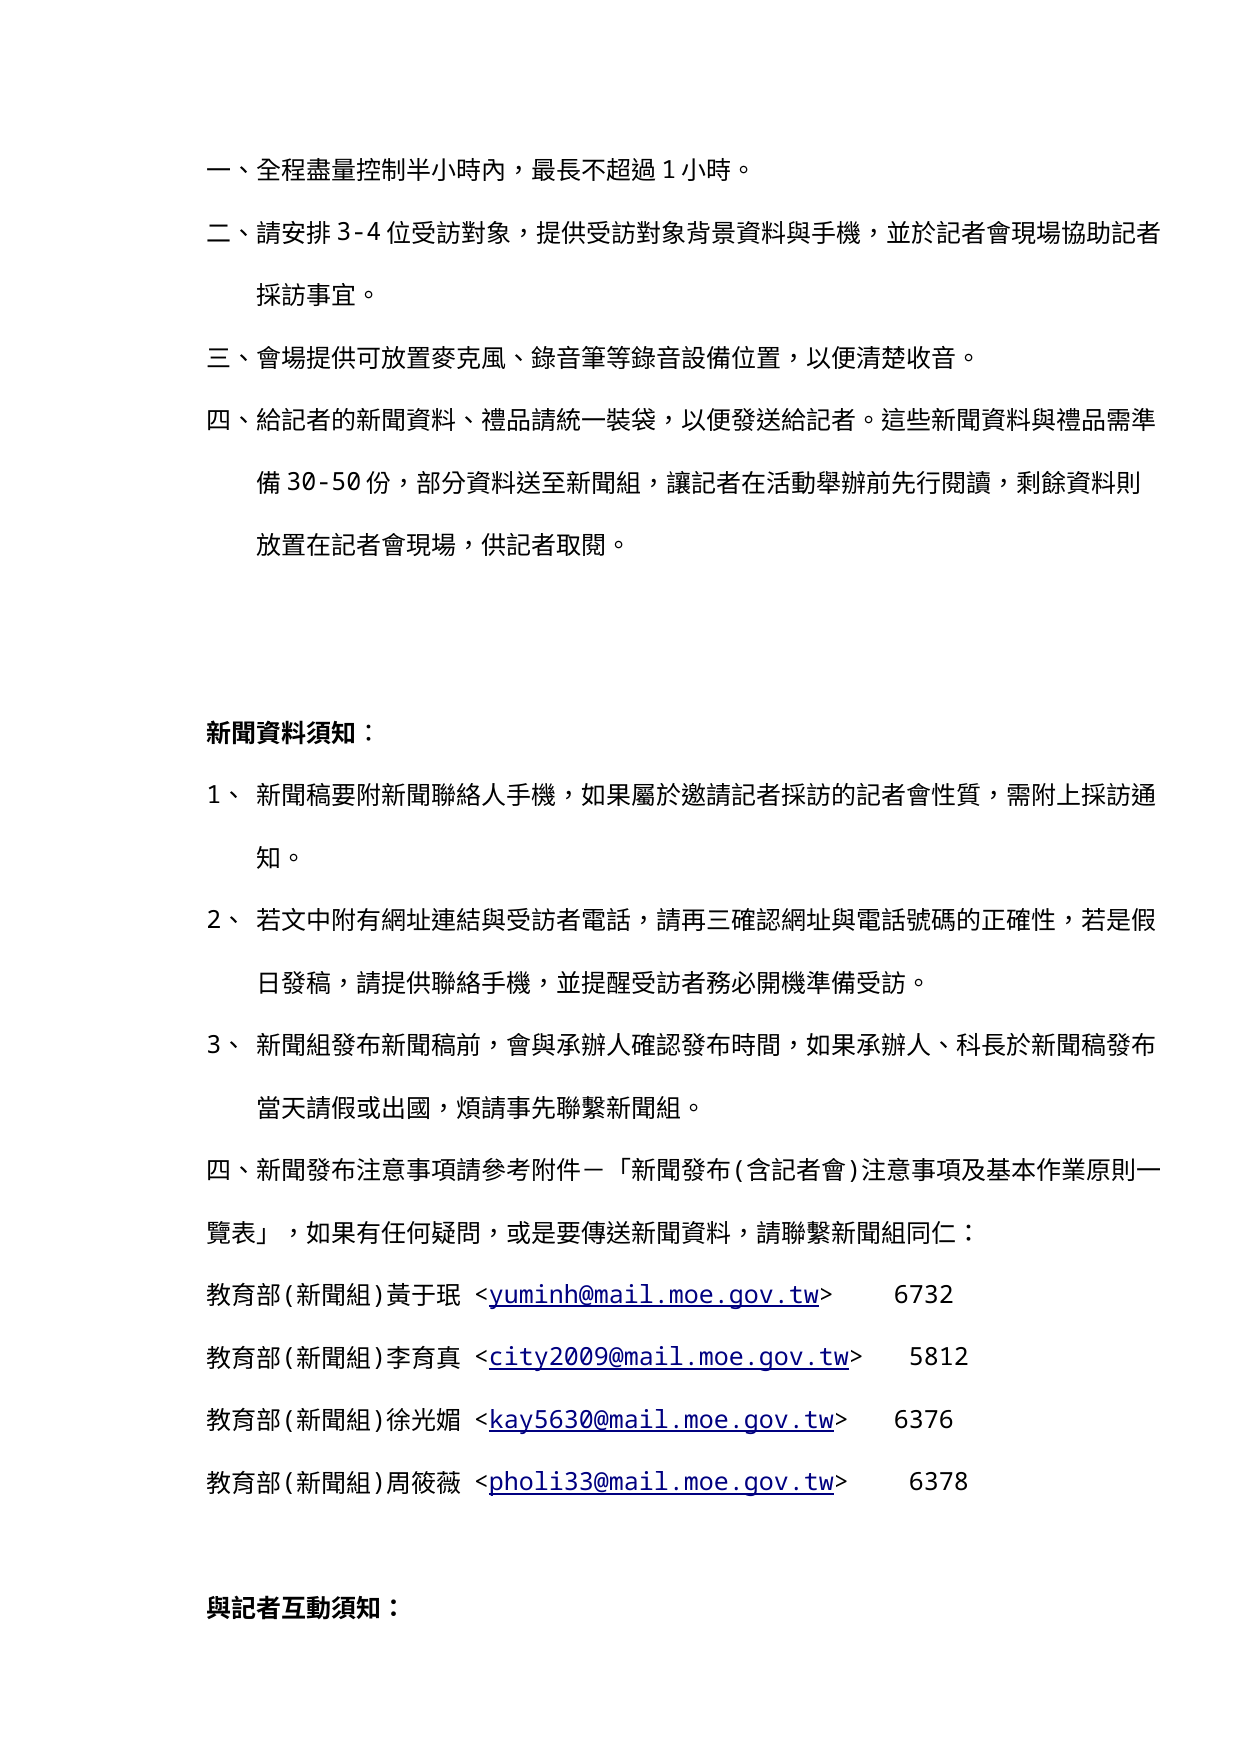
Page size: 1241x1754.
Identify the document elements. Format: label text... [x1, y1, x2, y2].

text 四、給記者的新聞資料、禮品請統一裝袋，以便發送給記者。這些新聞資料與禮品需準備30-50份，部分資料送至新聞組，讓記者在活動舉辦前先行閱讀，剩餘資料則放置在記者會現場，供記者取閱。 [206, 377, 1162, 564]
text 一、全程盡量控制半小時內，最長不超過1小時。 [206, 127, 1162, 189]
text 三、會場提供可放置麥克風、錄音筆等錄音設備位置，以便清楚收音。 [206, 314, 1162, 377]
list 新聞稿要附新聞聯絡人手機，如果屬於邀請記者採訪的記者會性質，需附上採訪通知。 [206, 752, 1162, 877]
text 二、請安排3-4位受訪對象，提供受訪對象背景資料與手機，並於記者會現場協助記者採訪事宜。 [206, 189, 1162, 314]
text 教育部(新聞組)李育真 <city2009@mail.moe.gov.tw> 5812 [206, 1314, 1162, 1377]
list 若文中附有網址連結與受訪者電話，請再三確認網址與電話號碼的正確性，若是假日發稿，請提供聯絡手機，並提醒受訪者務必開機準備受訪。 [206, 877, 1162, 1002]
text 新聞資料須知： [206, 689, 1162, 752]
list 新聞組發布新聞稿前，會與承辦人確認發布時間，如果承辦人、科長於新聞稿發布當天請假或出國，煩請事先聯繫新聞組。 [206, 1002, 1162, 1127]
text 與記者互動須知： [206, 1564, 1162, 1627]
text 教育部(新聞組)徐光媚 <kay5630@mail.moe.gov.tw> 6376 [206, 1377, 1162, 1439]
text 四、新聞發布注意事項請參考附件－「新聞發布(含記者會)注意事項及基本作業原則一覽表」，如果有任何疑問，或是要傳送新聞資料，請聯繫新聞組同仁： [206, 1127, 1162, 1252]
text 教育部(新聞組)黃于珉 <yuminh@mail.moe.gov.tw> 6732 [206, 1252, 1162, 1314]
text 教育部(新聞組)周筱薇 <pholi33@mail.moe.gov.tw> 6378 [206, 1439, 1162, 1502]
